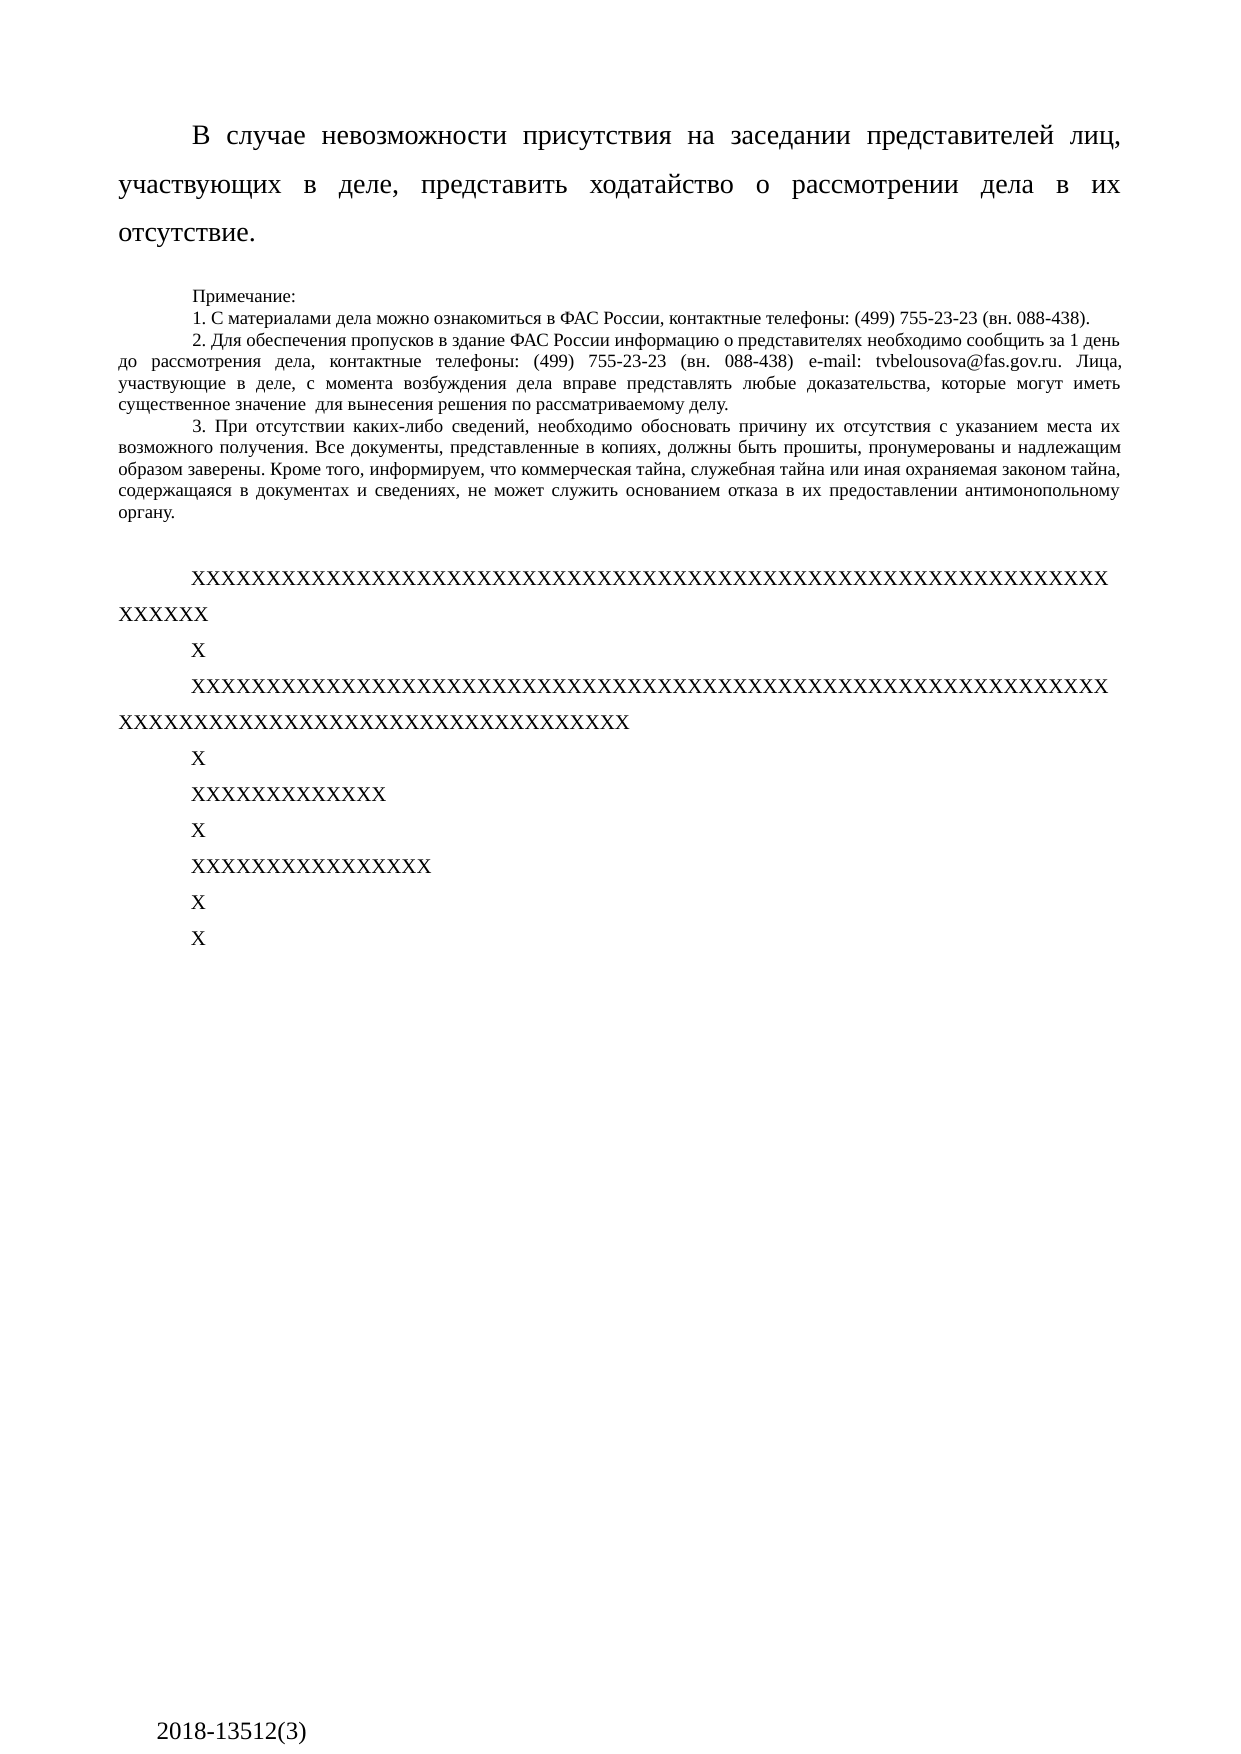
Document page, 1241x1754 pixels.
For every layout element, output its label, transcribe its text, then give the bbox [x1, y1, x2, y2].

text XXXXXXXXXXXXXXXXXXXXXXXXXXXXXXXXXXXXXXXXXXXXXXXXXXXXXXXXXXXXXXXXXXX [118, 566, 1122, 626]
text XXXXXXXXXXXXX [118, 782, 1122, 806]
text В случае невозможности присутствия на заседании представителей лиц, участвующих в деле, представить ходатайство о рассмотрении дела в их отсутствие. [118, 118, 1122, 248]
text 1. С материалами дела можно ознакомиться в ФАС России, контактные телефоны: (499) 755-23-23 (вн. 088-438). [118, 307, 1122, 328]
text X [118, 638, 1122, 662]
text X [118, 746, 1122, 770]
text XXXXXXXXXXXXXXXX [118, 854, 1122, 878]
text 3. При отсутствии каких-либо сведений, необходимо обосновать причину их отсутствия с указанием места их возможного получения. Все документы, представленные в копиях, должны быть прошиты, пронумерованы и надлежащим образом заверены. Кроме того, информируем, что коммерческая тайна, служебная тайна или иная охраняемая законом тайна, содержащаяся в документах и сведениях, не может служить основанием отказа в их предоставлении антимонопольному органу. [118, 415, 1122, 522]
text XXXXXXXXXXXXXXXXXXXXXXXXXXXXXXXXXXXXXXXXXXXXXXXXXXXXXXXXXXXXXXXXXXXXXXXXXXXXXXXXXXXXXXXXXXXXXXX [118, 674, 1122, 734]
text Примечание: [118, 285, 1122, 307]
text X [118, 818, 1122, 842]
text X [118, 926, 1122, 950]
text 2. Для обеспечения пропусков в здание ФАС России информацию о представителях необходимо сообщить за 1 день до рассмотрения дела, контактные телефоны: (499) 755-23-23 (вн. 088-438) e-mail: tvbelousova@fas.gov.ru. Лица, участвующие в деле, с момента возбуждения дела вправе представлять любые доказательства, которые могут иметь существенное значение для вынесения решения по рассматриваемому делу. [118, 328, 1122, 415]
text X [118, 890, 1122, 914]
